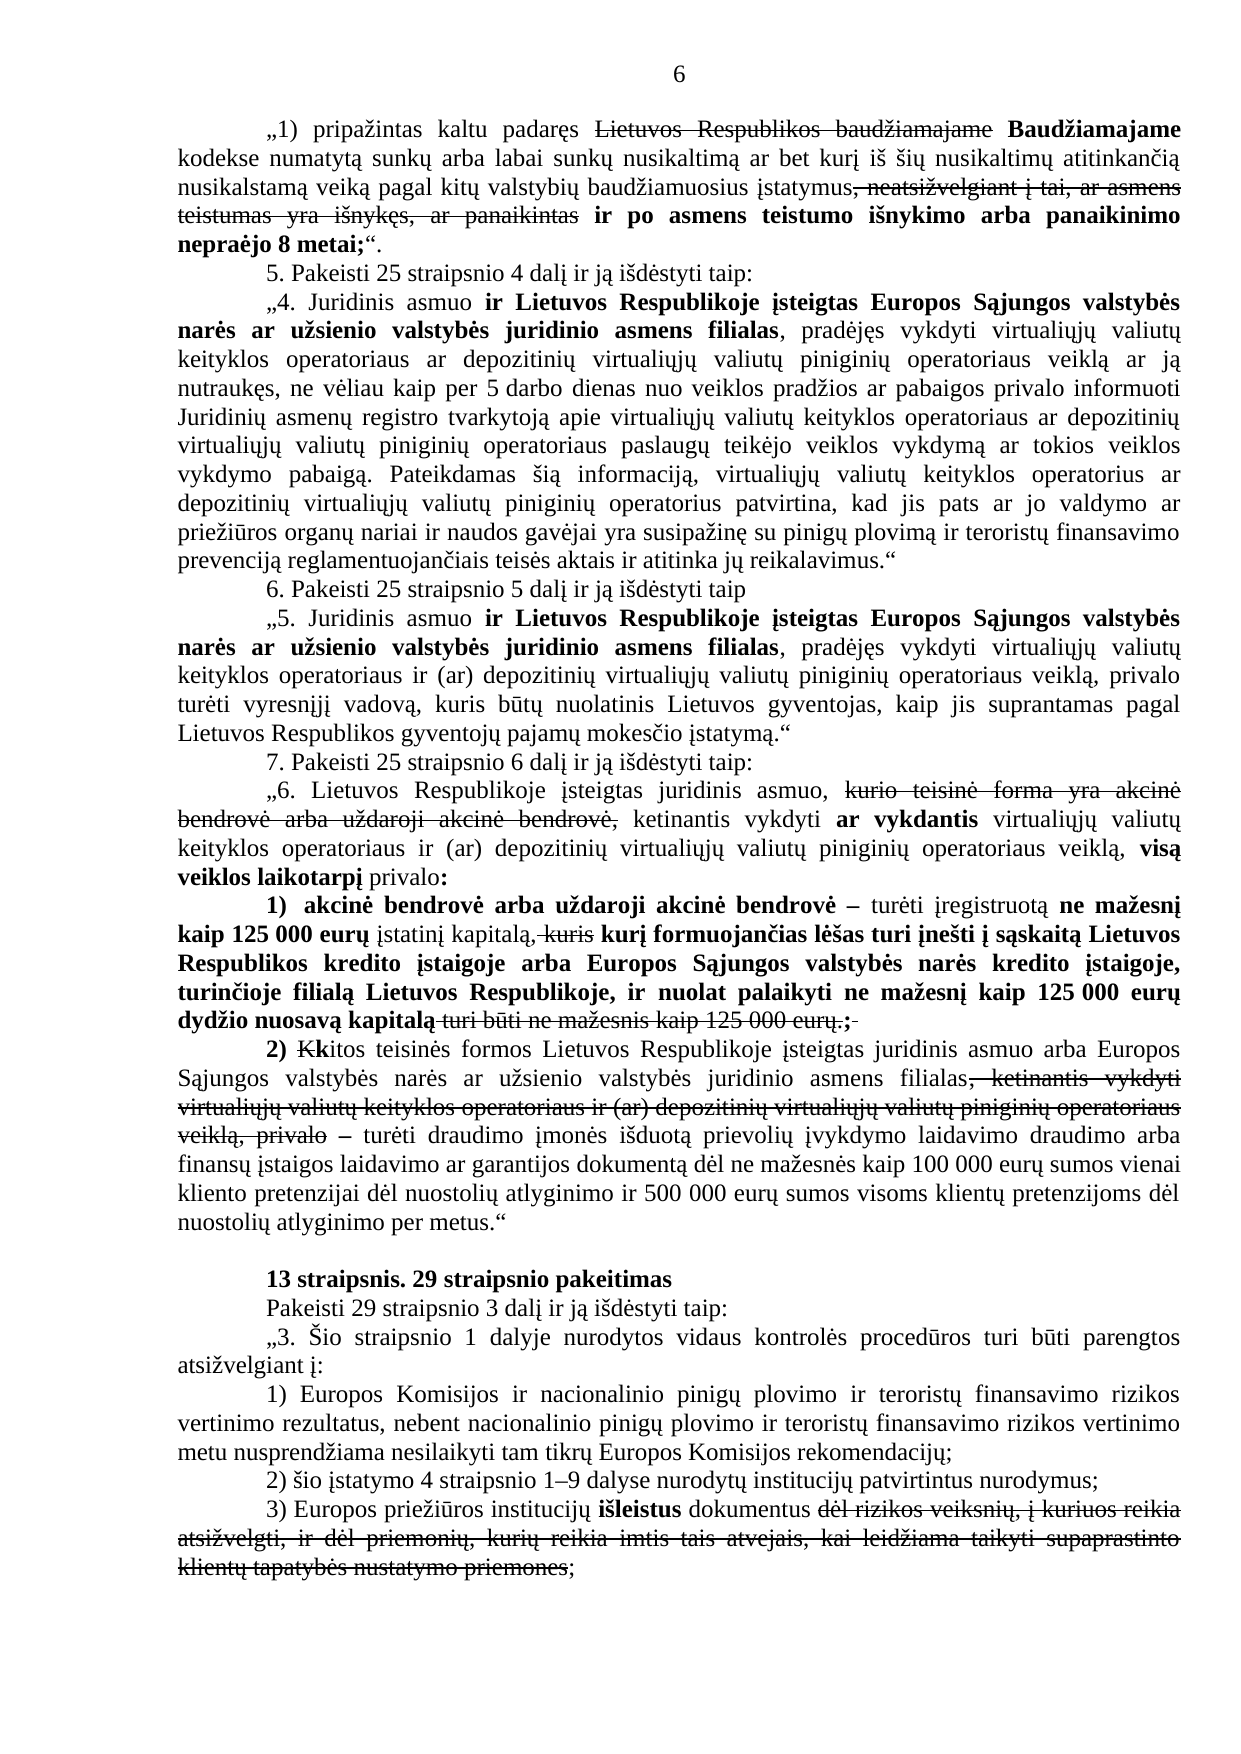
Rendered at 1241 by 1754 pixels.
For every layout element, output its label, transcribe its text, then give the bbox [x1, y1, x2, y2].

text Pakeisti 29 straipsnio 3 dalį ir ją išdėstyti taip: [177, 1293, 1181, 1322]
text 2) Kkitos teisinės formos Lietuvos Respublikoje įsteigtas juridinis asmuo arba Europos Sąjungos valstybės narės ar užsienio valstybės juridinio asmens filialas, ketinantis vykdyti virtualiųjų valiutų keityklos operatoriaus ir (ar) depozitinių virtualiųjų valiutų piniginių operatoriaus veiklą, privalo – turėti draudimo įmonės išduotą prievolių įvykdymo laidavimo draudimo arba finansų įstaigos laidavimo ar garantijos dokumentą dėl ne mažesnės kaip 100 000 eurų sumos vienai kliento pretenzijai dėl nuostolių atlyginimo ir 500 000 eurų sumos visoms klientų pretenzijoms dėl nuostolių atlyginimo per metus.“ [177, 1108, 1181, 1235]
text 1) akcinė bendrovė arba uždaroji akcinė bendrovė – turėti įregistruotą ne mažesnį kaip 125 000 eurų įstatinį kapitalą, kuris kurį formuojančias lėšas turi įnešti į sąskaitą Lietuvos Respublikos kredito įstaigoje arba Europos Sąjungos valstybės narės kredito įstaigoje, turinčioje filialą Lietuvos Respublikoje, ir nuolat palaikyti ne mažesnį kaip 125 000 eurų dydžio nuosavą kapitalą turi būti ne mažesnis kaip 125 000 eurų.; [177, 890, 1181, 1034]
text 2) Kkitos teisinės formos Lietuvos Respublikoje įsteigtas juridinis asmuo arba Europos Sąjungos valstybės narės ar užsienio valstybės juridinio asmens filialas, ketinantis vykdyti virtualiųjų valiutų keityklos operatoriaus ir (ar) depozitinių virtualiųjų valiutų piniginių operatoriaus veiklą, privalo – turėti draudimo įmonės išduotą prievolių įvykdymo laidavimo draudimo arba finansų įstaigos laidavimo ar garantijos dokumentą dėl ne mažesnės kaip 100 000 eurų sumos vienai kliento pretenzijai dėl nuostolių atlyginimo ir 500 000 eurų sumos visoms klientų pretenzijoms dėl nuostolių atlyginimo per metus.“ [177, 1034, 1181, 1107]
text 7. Pakeisti 25 straipsnio 6 dalį ir ją išdėstyti taip: [177, 747, 1181, 775]
text 5. Pakeisti 25 straipsnio 4 dalį ir ją išdėstyti taip: [177, 258, 1181, 287]
text 1) Europos Komisijos ir nacionalinio pinigų plovimo ir teroristų finansavimo rizikos vertinimo rezultatus, nebent nacionalinio pinigų plovimo ir teroristų finansavimo rizikos vertinimo metu nusprendžiama nesilaikyti tam tikrų Europos Komisijos rekomendacijų; [177, 1379, 1181, 1465]
text 13 straipsnis. 29 straipsnio pakeitimas [177, 1264, 1181, 1293]
text 2) šio įstatymo 4 straipsnio 1–9 dalyse nurodytų institucijų patvirtintus nurodymus; [177, 1465, 1181, 1494]
text „6. Lietuvos Respublikoje įsteigtas juridinis asmuo, kurio teisinė forma yra akcinė bendrovė arba uždaroji akcinė bendrovė, ketinantis vykdyti ar vykdantis virtualiųjų valiutų keityklos operatoriaus ir (ar) depozitinių virtualiųjų valiutų piniginių operatoriaus veiklą, visą veiklos laikotarpį privalo: [177, 775, 1181, 890]
text „5. Juridinis asmuo ir Lietuvos Respublikoje įsteigtas Europos Sąjungos valstybės narės ar užsienio valstybės juridinio asmens filialas, pradėjęs vykdyti virtualiųjų valiutų keityklos operatoriaus ir (ar) depozitinių virtualiųjų valiutų piniginių operatoriaus veiklą, privalo turėti vyresnįjį vadovą, kuris būtų nuolatinis Lietuvos gyventojas, kaip jis suprantamas pagal Lietuvos Respublikos gyventojų pajamų mokesčio įstatymą.“ [177, 603, 1181, 747]
text „1) pripažintas kaltu padaręs Lietuvos Respublikos baudžiamajame Baudžiamajame kodekse numatytą sunkų arba labai sunkų nusikaltimą ar bet kurį iš šių nusikaltimų atitinkančią nusikalstamą veiką pagal kitų valstybių baudžiamuosius įstatymus, neatsižvelgiant į tai, ar asmens teistumas yra išnykęs, ar panaikintas ir po asmens teistumo išnykimo arba panaikinimo nepraėjo 8 metai;“. [177, 114, 1181, 258]
text „3. Šio straipsnio 1 dalyje nurodytos vidaus kontrolės procedūros turi būti parengtos atsižvelgiant į: [177, 1322, 1181, 1379]
text 3) Europos priežiūros institucijų išleistus dokumentus dėl rizikos veiksnių, į kuriuos reikia atsižvelgti, ir dėl priemonių, kurių reikia imtis tais atvejais, kai leidžiama taikyti supaprastinto klientų tapatybės nustatymo priemones; [177, 1539, 1181, 1580]
text 3) Europos priežiūros institucijų išleistus dokumentus dėl rizikos veiksnių, į kuriuos reikia atsižvelgti, ir dėl priemonių, kurių reikia imtis tais atvejais, kai leidžiama taikyti supaprastinto klientų tapatybės nustatymo priemones; [177, 1494, 1181, 1538]
text 6. Pakeisti 25 straipsnio 5 dalį ir ją išdėstyti taip [177, 574, 1181, 603]
text „4. Juridinis asmuo ir Lietuvos Respublikoje įsteigtas Europos Sąjungos valstybės narės ar užsienio valstybės juridinio asmens filialas, pradėjęs vykdyti virtualiųjų valiutų keityklos operatoriaus ar depozitinių virtualiųjų valiutų piniginių operatoriaus veiklą ar ją nutraukęs, ne vėliau kaip per 5 darbo dienas nuo veiklos pradžios ar pabaigos privalo informuoti Juridinių asmenų registro tvarkytoją apie virtualiųjų valiutų keityklos operatoriaus ar depozitinių virtualiųjų valiutų piniginių operatoriaus paslaugų teikėjo veiklos vykdymą ar tokios veiklos vykdymo pabaigą. Pateikdamas šią informaciją, virtualiųjų valiutų keityklos operatorius ar depozitinių virtualiųjų valiutų piniginių operatorius patvirtina, kad jis pats ar jo valdymo ar priežiūros organų nariai ir naudos gavėjai yra susipažinę su pinigų plovimą ir teroristų finansavimo prevenciją reglamentuojančiais teisės aktais ir atitinka jų reikalavimus.“ [177, 287, 1181, 574]
